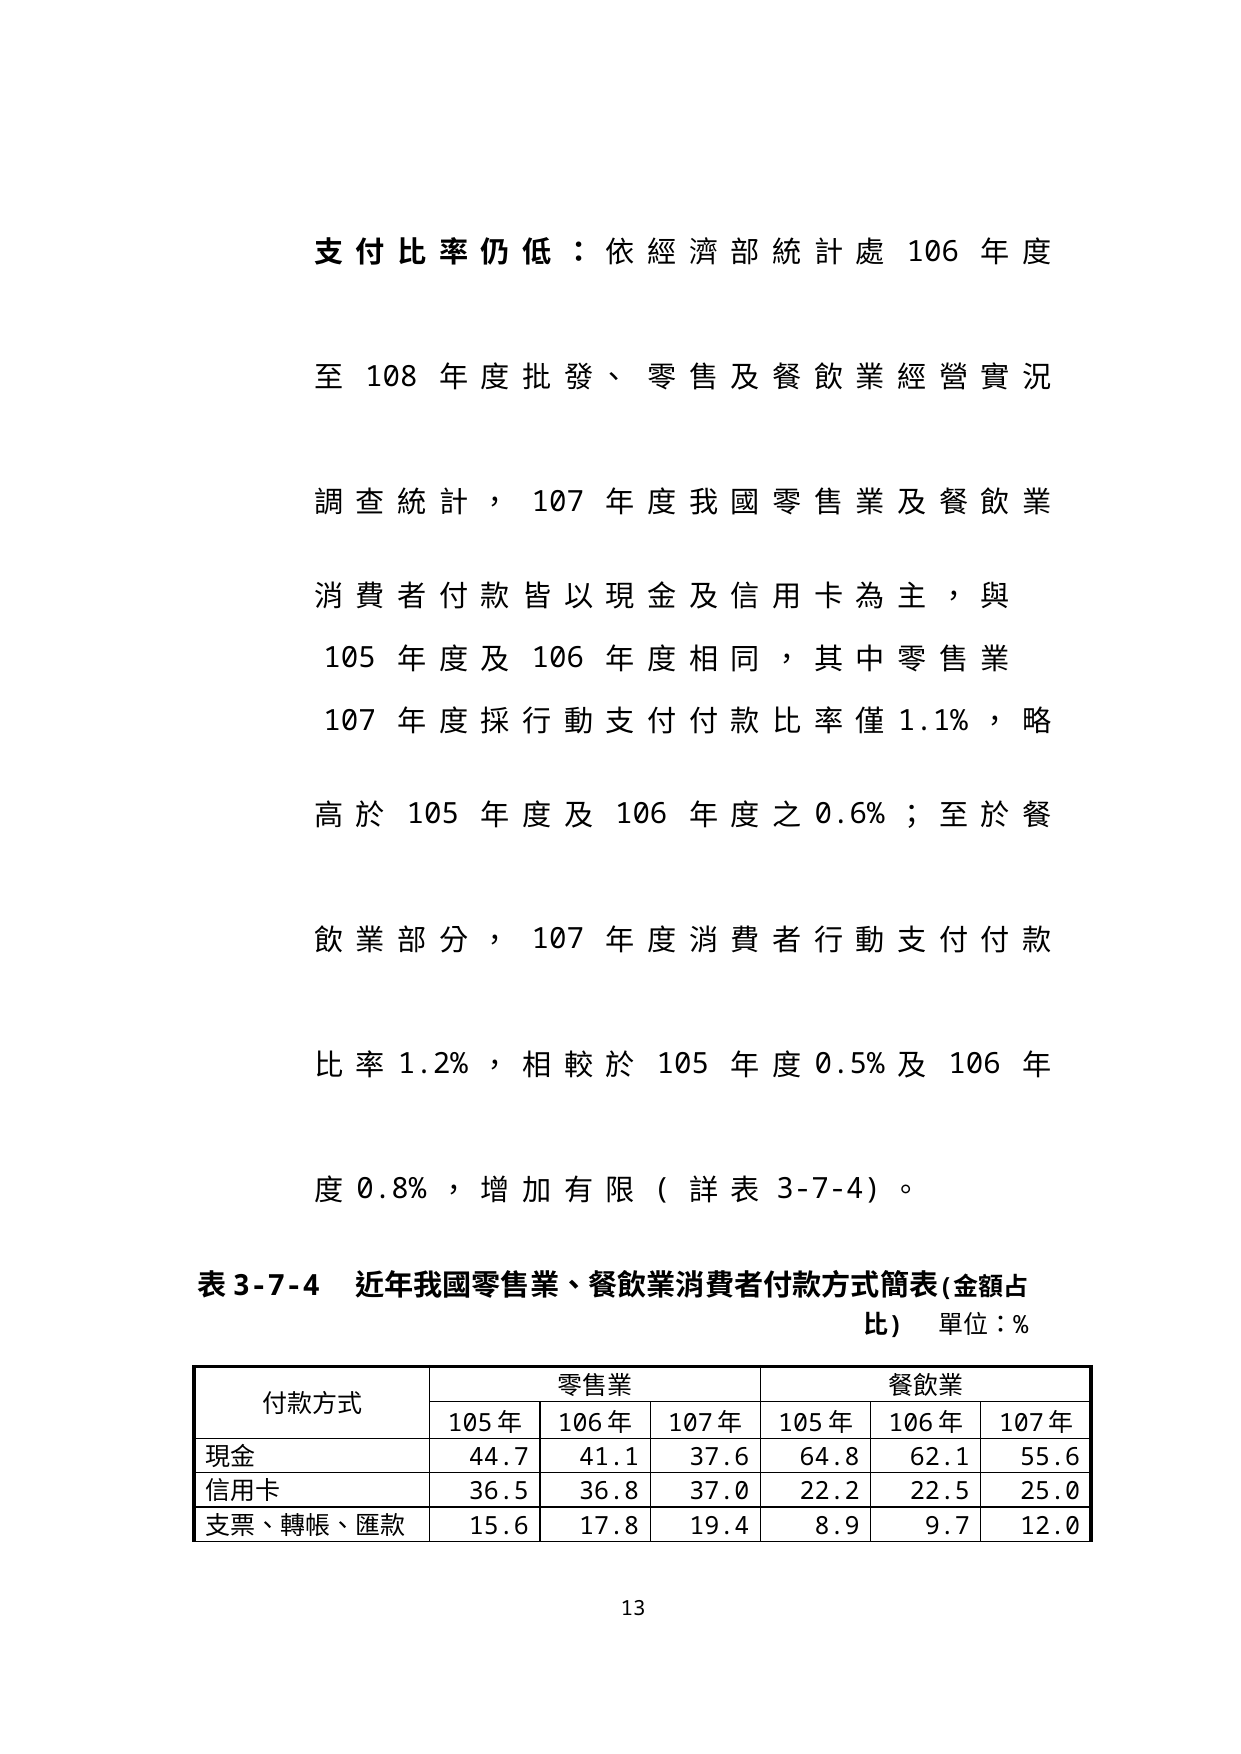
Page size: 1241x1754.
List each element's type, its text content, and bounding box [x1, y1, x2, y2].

table_cell 22.2 [761, 1473, 870, 1506]
table_cell 25.0 [981, 1473, 1089, 1506]
table_cell 19.4 [651, 1508, 760, 1541]
table_cell 37.6 [651, 1439, 760, 1472]
text 表3-7-4 近年我國零售業、餐飲業消費者付款方式簡表(金額占比) 單位：% [183, 1266, 1028, 1341]
table_cell 15.6 [430, 1508, 539, 1541]
table_cell 信用卡 [196, 1473, 429, 1506]
table_cell 55.6 [981, 1439, 1089, 1472]
table_cell 106年 [541, 1402, 650, 1438]
table_header 零售業 [430, 1368, 760, 1401]
table_header 餐飲業 [761, 1368, 1089, 1401]
table_cell 44.7 [430, 1439, 539, 1472]
table_header 付款方式 [196, 1368, 429, 1438]
table_cell 支票、轉帳、匯款 [196, 1508, 429, 1541]
table_cell 現金 [196, 1439, 429, 1472]
table_cell 105年 [761, 1402, 870, 1438]
table_cell 105年 [430, 1402, 539, 1438]
table_cell 62.1 [871, 1439, 980, 1472]
text 支付比率仍低：依經濟部統計處106年度至108年度批發、零售及餐飲業經營實況調查統計，107年度我國零售業及餐飲業消費者付款皆以現金及信用卡為主，與105年度及106年度相同，其中零售業107年度採行動支付付款比率僅1.1%，略高於105年度及106年度之0.6%；至於餐飲業部分，107年度消費者行動支付付款比率1.2%，相較於105年度0.5%及106年度0.8%，增加有限(詳表3-7-4)。 [271, 177, 1058, 1240]
table_cell 106年 [871, 1402, 980, 1438]
table_cell 41.1 [541, 1439, 650, 1472]
table_cell 17.8 [541, 1508, 650, 1541]
table_cell 36.5 [430, 1473, 539, 1506]
table_cell 107年 [651, 1402, 760, 1438]
table_cell 22.5 [871, 1473, 980, 1506]
table_cell 107年 [981, 1402, 1089, 1438]
table_cell 9.7 [871, 1508, 980, 1541]
table_cell 12.0 [981, 1508, 1089, 1541]
table_cell 8.9 [761, 1508, 870, 1541]
table_cell 37.0 [651, 1473, 760, 1506]
table_cell 64.8 [761, 1439, 870, 1472]
table_cell 36.8 [541, 1473, 650, 1506]
